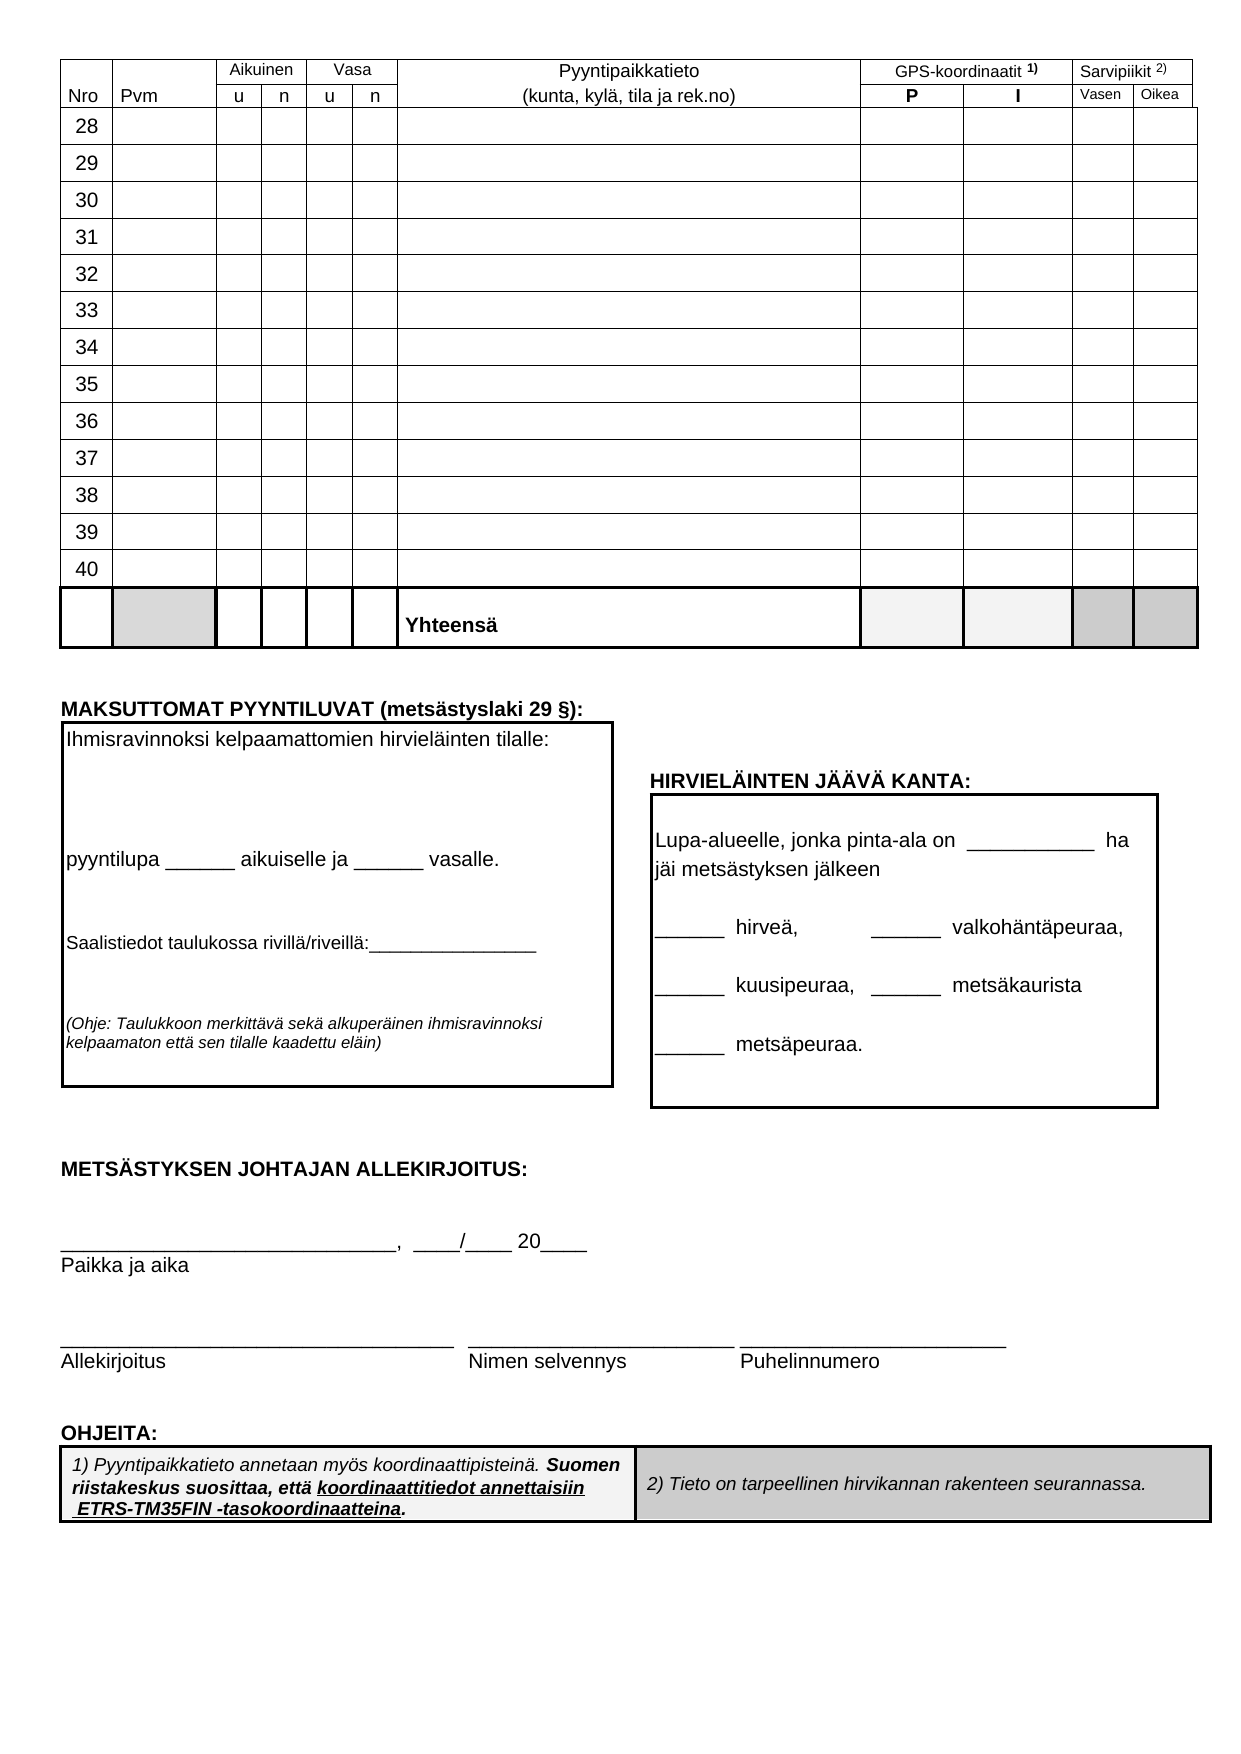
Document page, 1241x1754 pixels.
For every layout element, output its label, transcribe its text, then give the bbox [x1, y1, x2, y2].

table_cell [307, 366, 352, 402]
table_cell [353, 477, 397, 512]
text Paikka ja aika [61, 1253, 1211, 1277]
table_cell [113, 182, 216, 217]
table_cell [862, 589, 962, 646]
table_cell [1193, 84, 1198, 107]
table_cell [262, 182, 306, 217]
table_cell [353, 219, 397, 254]
table_cell 31 [61, 219, 112, 254]
table_header [1193, 59, 1198, 84]
table_cell [1134, 550, 1197, 586]
table_cell [964, 108, 1072, 144]
table_cell [113, 440, 216, 476]
table_cell [217, 108, 261, 144]
table_cell [307, 477, 352, 512]
table_cell [398, 329, 860, 365]
text OHJEITA: [61, 1421, 628, 1444]
table_cell n [262, 85, 306, 107]
table_cell Yhteensä [399, 589, 859, 646]
table_cell [1134, 255, 1197, 291]
table_cell [1073, 366, 1133, 402]
table_cell 33 [61, 292, 112, 328]
table_cell [861, 145, 963, 181]
table_cell 34 [61, 329, 112, 365]
table_cell [1073, 255, 1133, 291]
table_cell [1073, 219, 1133, 254]
table_cell [964, 219, 1072, 254]
table_cell [861, 255, 963, 291]
table_cell [1073, 440, 1133, 476]
table_cell [217, 145, 261, 181]
table_cell [964, 366, 1072, 402]
table_cell Vasen [1073, 85, 1133, 107]
text pyyntilupa ______ aikuiselle ja ______ vasalle. [64, 842, 611, 926]
table_header Pyyntipaikkatieto [398, 60, 860, 84]
table_cell u [217, 85, 261, 107]
table_cell [113, 145, 216, 181]
table_cell [218, 589, 260, 646]
table_cell [217, 366, 261, 402]
table_cell [217, 403, 261, 439]
table_cell [861, 550, 963, 586]
table_cell [217, 440, 261, 476]
table_cell [1073, 292, 1133, 328]
text MAKSUTTOMAT PYYNTILUVAT (metsästyslaki 29 §): [61, 697, 614, 721]
table_cell [262, 514, 306, 549]
table_cell [262, 255, 306, 291]
table_cell [217, 550, 261, 586]
table_cell [217, 514, 261, 549]
text Allekirjoitus Nimen selvennys Puhelinnumero [61, 1349, 1211, 1373]
table_cell [262, 219, 306, 254]
table_cell [398, 403, 860, 439]
table_cell [1074, 589, 1132, 646]
table_cell [262, 108, 306, 144]
table_cell [398, 219, 860, 254]
table_cell n [353, 85, 397, 107]
table_cell [307, 514, 352, 549]
text METSÄSTYKSEN JOHTAJAN ALLEKIRJOITUS: [61, 1157, 1240, 1181]
table_cell [398, 366, 860, 402]
table_cell [217, 255, 261, 291]
table_cell [1134, 440, 1197, 476]
table_cell [964, 145, 1072, 181]
table_cell [1134, 366, 1197, 402]
table_cell [964, 550, 1072, 586]
table_header 1) Pyyntipaikkatieto annetaan myös koordinaattipisteinä. Suomen riistakeskus suosittaa, että koordinaattitiedot annettaisiin ETRS-TM35FIN -tasokoordinaatteina. [62, 1448, 634, 1519]
table_cell [307, 403, 352, 439]
table_cell [217, 477, 261, 512]
table_cell [353, 292, 397, 328]
table_cell [1135, 589, 1196, 646]
text ______ kuusipeuraa, ______ metsäkaurista [653, 968, 1156, 1002]
table_cell [964, 182, 1072, 217]
table_cell [353, 514, 397, 549]
table_cell [262, 292, 306, 328]
table_cell [861, 329, 963, 365]
table_cell [398, 145, 860, 181]
table_cell [1134, 329, 1197, 365]
table_cell [113, 329, 216, 365]
table_cell [1134, 108, 1197, 144]
table_cell [1073, 145, 1133, 181]
table_header GPS-koordinaatit 1) [861, 60, 1072, 84]
table_cell [398, 292, 860, 328]
table_header Vasa [307, 60, 397, 84]
table_cell [262, 477, 306, 512]
table_cell [861, 292, 963, 328]
table_cell [964, 255, 1072, 291]
table_cell [964, 477, 1072, 512]
table_cell [307, 329, 352, 365]
table_header [61, 60, 112, 84]
table_cell [113, 292, 216, 328]
table_cell Pvm [113, 84, 216, 107]
table_cell [398, 477, 860, 512]
table_cell [1134, 514, 1197, 549]
table_cell [307, 550, 352, 586]
table_cell [1073, 182, 1133, 217]
table_cell [1134, 292, 1197, 328]
table_cell [263, 589, 305, 646]
table_cell [262, 329, 306, 365]
table_cell [113, 550, 216, 586]
table_cell u [307, 85, 352, 107]
text Ihmisravinnoksi kelpaamattomien hirvieläinten tilalle: [64, 724, 611, 787]
table_cell [1134, 219, 1197, 254]
table_cell 39 [61, 514, 112, 549]
table_cell [964, 403, 1072, 439]
table_cell [861, 440, 963, 476]
table_cell [353, 108, 397, 144]
table_cell 38 [61, 477, 112, 512]
table_cell [398, 182, 860, 217]
table_cell [353, 550, 397, 586]
text Saalistiedot taulukossa rivillä/riveillä:________________ [64, 926, 611, 1008]
table_cell [964, 292, 1072, 328]
table_cell [113, 255, 216, 291]
table_cell [262, 366, 306, 402]
text ___________ _______________________ _______________________ [61, 1325, 1211, 1349]
table_cell [1073, 108, 1133, 144]
table_cell [353, 403, 397, 439]
table_cell [353, 145, 397, 181]
table_cell [353, 329, 397, 365]
text HIRVIELÄINTEN JÄÄVÄ KANTA: [649, 769, 1239, 793]
table_cell [1134, 182, 1197, 217]
table_cell [1073, 550, 1133, 586]
table_header Sarvipiikit 2) [1073, 60, 1192, 84]
table_cell [262, 440, 306, 476]
table_header [113, 60, 216, 84]
table_cell [861, 182, 963, 217]
table_cell [861, 514, 963, 549]
table_cell [113, 514, 216, 549]
table_cell [262, 403, 306, 439]
table_cell I [964, 85, 1072, 107]
text ______ hirveä, ______ valkohäntäpeuraa, [653, 910, 1156, 944]
table_cell [217, 292, 261, 328]
table_cell [1073, 329, 1133, 365]
table_cell [307, 219, 352, 254]
table_cell 28 [61, 108, 112, 144]
table_cell [62, 589, 111, 646]
table_cell 32 [61, 255, 112, 291]
table_cell [398, 440, 860, 476]
table_cell [307, 145, 352, 181]
table_cell [861, 403, 963, 439]
table_cell [1134, 403, 1197, 439]
table_cell 37 [61, 440, 112, 476]
text (Ohje: Taulukkoon merkittävä sekä alkuperäinen ihmisravinnoksi kelpaamaton että sen tilalle kaadettu eläin) [64, 1008, 611, 1085]
table_cell [964, 329, 1072, 365]
table_cell [113, 403, 216, 439]
text ______ metsäpeuraa. [653, 1026, 1156, 1085]
table_cell [262, 145, 306, 181]
table_cell [1134, 145, 1197, 181]
table_cell [1073, 403, 1133, 439]
table_cell [1073, 477, 1133, 512]
table_cell 40 [61, 550, 112, 586]
table_cell [1134, 477, 1197, 512]
table_cell [353, 366, 397, 402]
table_cell [353, 182, 397, 217]
table_header 2) Tieto on tarpeellinen hirvikannan rakenteen seurannassa. [637, 1448, 1209, 1519]
table_cell 36 [61, 403, 112, 439]
table_cell [307, 440, 352, 476]
table_cell [964, 440, 1072, 476]
table_cell [861, 219, 963, 254]
table_cell [308, 589, 351, 646]
table_cell [861, 366, 963, 402]
table_cell [353, 440, 397, 476]
table_cell [398, 514, 860, 549]
table_header Aikuinen [217, 60, 306, 84]
table_cell [1073, 514, 1133, 549]
table_cell [307, 292, 352, 328]
table_cell [354, 589, 396, 646]
table_cell [217, 219, 261, 254]
text Lupa-alueelle, jonka pinta-ala on ___________ ha [653, 822, 1156, 851]
table_cell [114, 589, 214, 646]
table_cell [113, 219, 216, 254]
table_cell 30 [61, 182, 112, 217]
table_cell [113, 477, 216, 512]
table_cell [217, 182, 261, 217]
table_cell (kunta, kylä, tila ja rek.no) [398, 84, 860, 107]
table_cell [217, 329, 261, 365]
table_cell [307, 182, 352, 217]
table_cell 29 [61, 145, 112, 181]
table_cell 35 [61, 366, 112, 402]
text jäi metsästyksen jälkeen [653, 851, 1156, 886]
table_cell [307, 255, 352, 291]
table_cell [398, 255, 860, 291]
table_cell [398, 108, 860, 144]
table_cell Oikea [1134, 85, 1192, 107]
table_cell P [861, 85, 963, 107]
table_cell [861, 477, 963, 512]
table_cell [965, 589, 1071, 646]
text _____________________________, ____/____ 20____ [61, 1229, 1211, 1253]
table_cell [398, 550, 860, 586]
table_cell [113, 366, 216, 402]
table_cell [307, 108, 352, 144]
table_cell [964, 514, 1072, 549]
table_cell [262, 550, 306, 586]
table_cell [861, 108, 963, 144]
table_cell Nro [61, 84, 112, 107]
table_cell [353, 255, 397, 291]
table_cell [113, 108, 216, 144]
